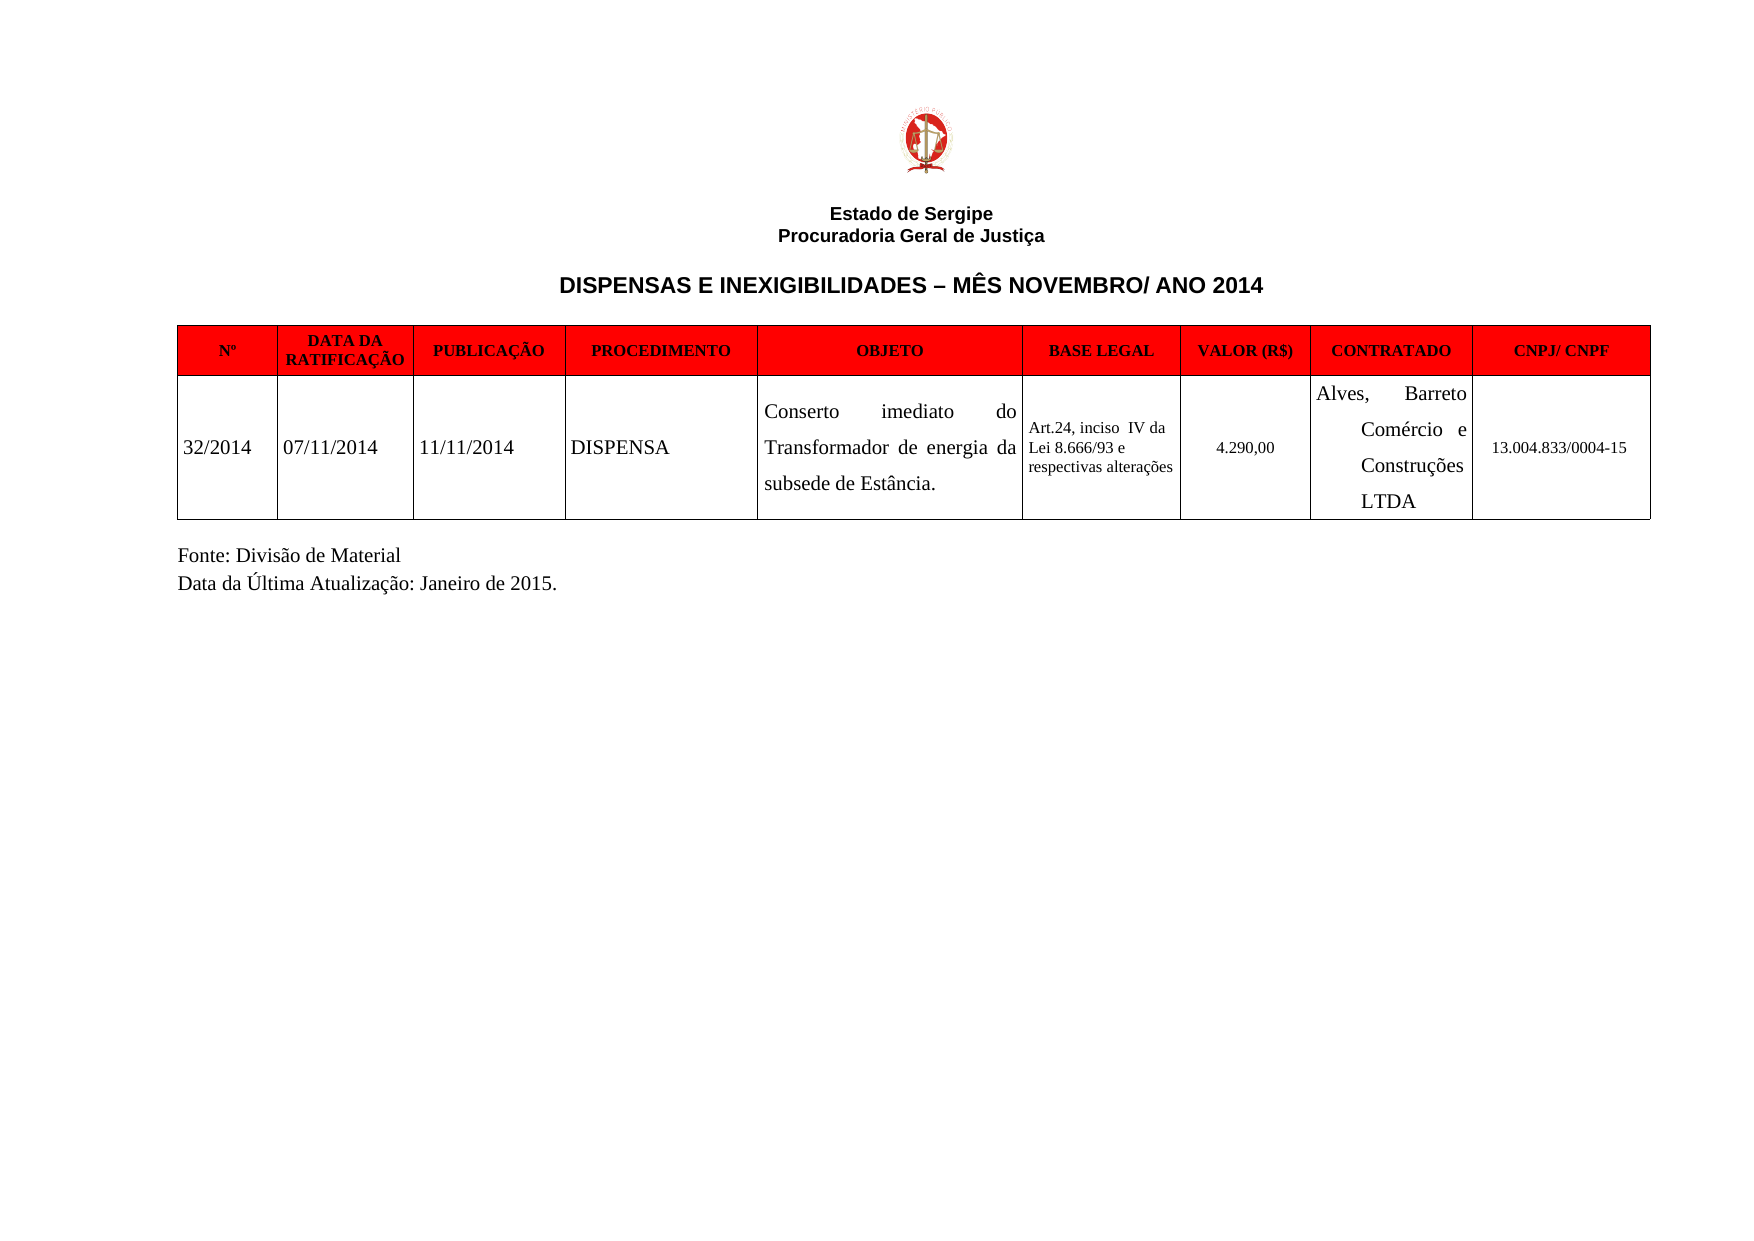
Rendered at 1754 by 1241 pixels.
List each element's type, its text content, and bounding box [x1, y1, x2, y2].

table_cell 32/2014 [178, 376, 277, 519]
table_header OBJETO [758, 326, 1022, 375]
table_cell 13.004.833/0004-15 [1473, 376, 1650, 519]
table_header VALOR (R$) [1181, 326, 1310, 375]
table_cell Conserto imediato do Transformador de energia da subsede de Estância. [758, 376, 1022, 519]
table_cell 11/11/2014 [414, 376, 565, 519]
text Fonte: Divisão de Material Data da Última Atualização: Janeiro de 2015. [177, 543, 1646, 595]
table_cell 4.290,00 [1181, 376, 1310, 519]
table_header CNPJ/ CNPF [1473, 326, 1650, 375]
table_cell Alves, Barreto Comércio e Construções LTDA [1311, 376, 1472, 519]
table_header PUBLICAÇÃO [414, 326, 565, 375]
table_header Nº [178, 326, 277, 375]
table_header BASE LEGAL [1023, 326, 1180, 375]
table_header CONTRATADO [1311, 326, 1472, 375]
table_header PROCEDIMENTO [566, 326, 757, 375]
table_cell Art.24, inciso IV da Lei 8.666/93 e respectivas alterações [1023, 376, 1180, 519]
table_cell 07/11/2014 [278, 376, 413, 519]
text DISPENSAS E INEXIGIBILIDADES – MÊS NOVEMBRO/ ANO 2014 [177, 272, 1646, 299]
table_header DATA DA RATIFICAÇÃO [278, 326, 413, 375]
table_cell DISPENSA [566, 376, 757, 519]
